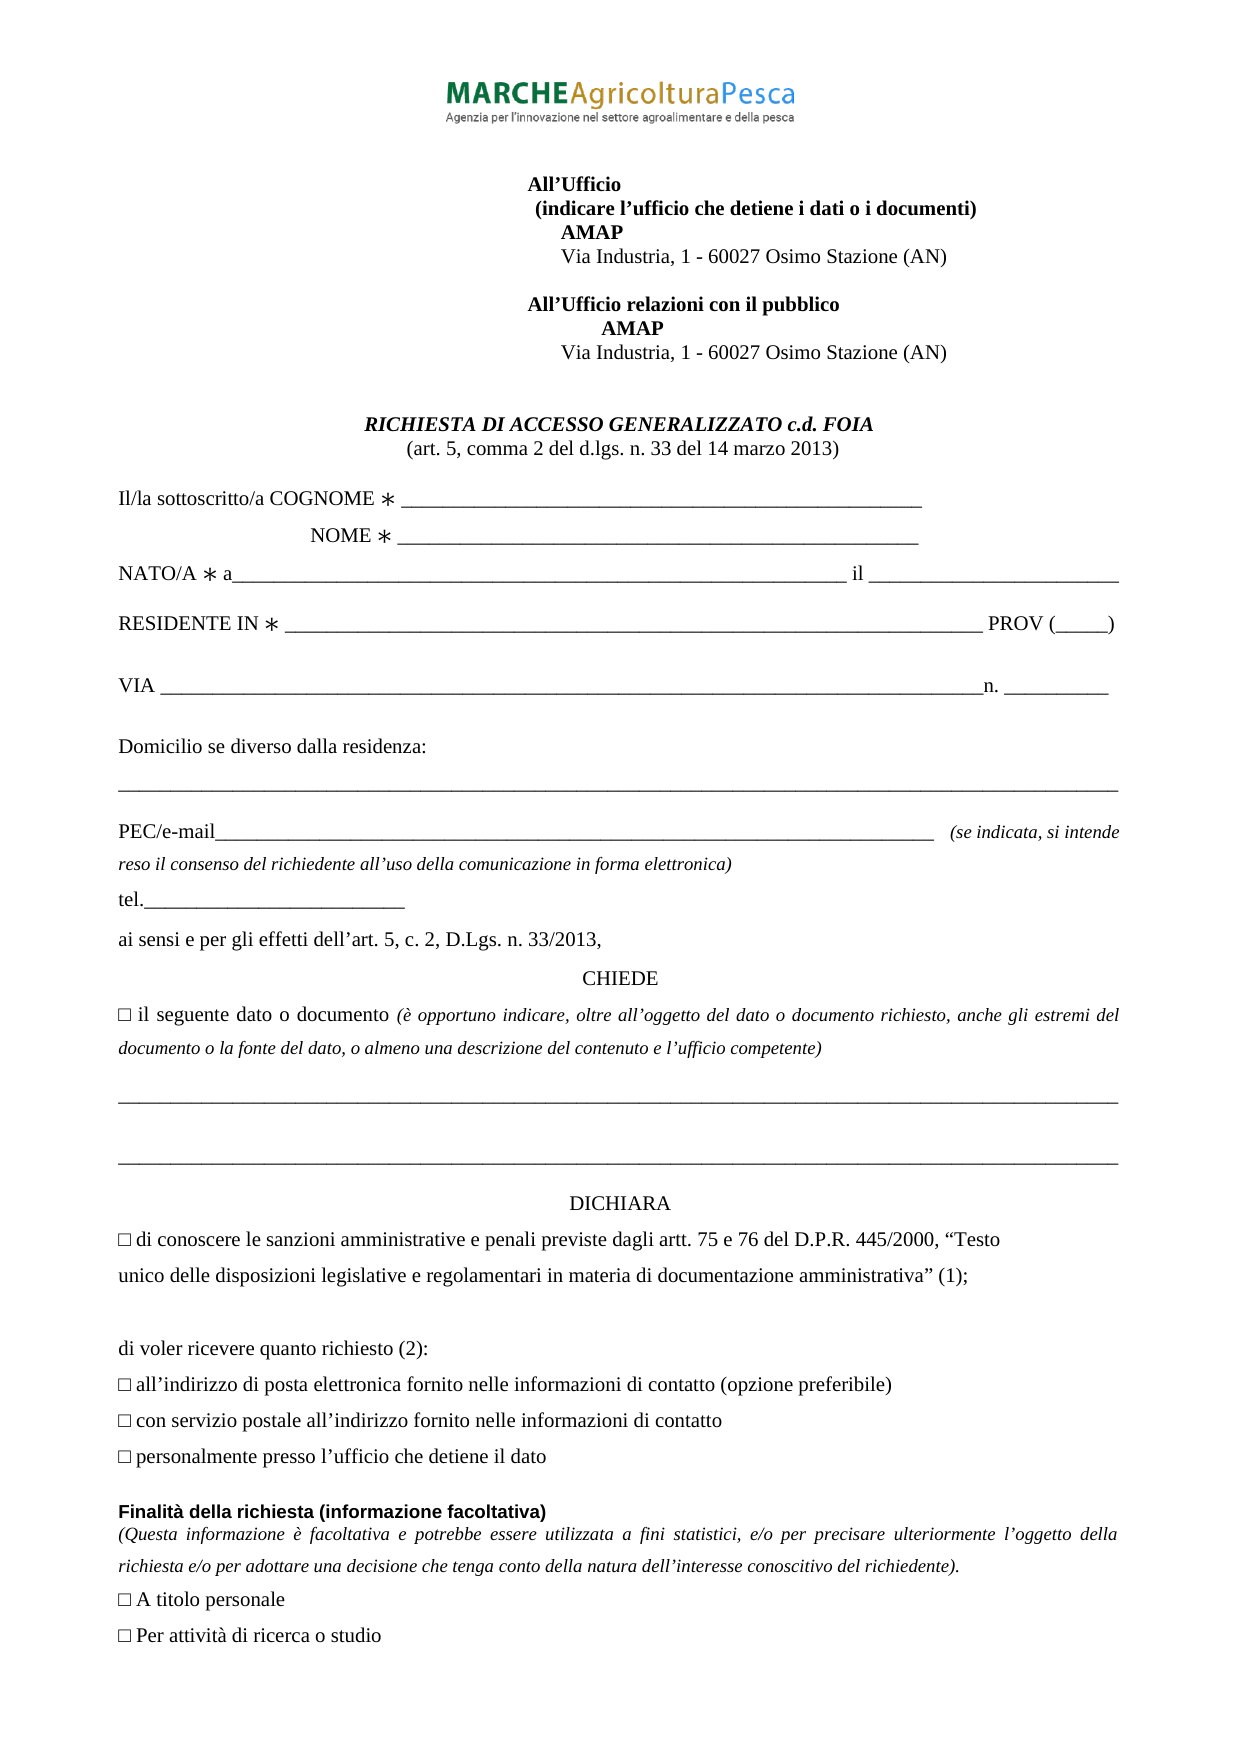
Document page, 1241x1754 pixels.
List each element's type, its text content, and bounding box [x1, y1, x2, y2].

text PEC/e-mail_____________________________________________________________________ (se indicata, si intende reso il consenso del richiedente all’uso della comunicazione in forma elettronica) tel._________________________ [118, 818, 1122, 911]
text (Questa informazione è facoltativa e potrebbe essere utilizzata a fini statistici, e/o per precisare ulteriormente l’oggetto della richiesta e/o per adottare una decisione che tenga conto della natura dell’interesse conoscitivo del richiedente). [118, 1523, 1122, 1577]
text Finalità della richiesta (informazione facoltativa) [118, 1501, 1122, 1523]
text □ di conoscere le sanzioni amministrative e penali previste dagli artt. 75 e 76 del D.P.R. 445/2000, “Testo [118, 1227, 1122, 1251]
text All’Ufficio relazioni con il pubblico AMAP [527, 292, 1122, 340]
text □ A titolo personale [118, 1587, 1122, 1611]
text VIA _______________________________________________________________________________n. __________ [118, 673, 1122, 697]
text NOME ∗ __________________________________________________ [310, 522, 1122, 547]
text di voler ricevere quanto richiesto (2): [118, 1335, 1122, 1359]
text RICHIESTA DI ACCESSO GENERALIZZATO c.d. FOIA [118, 412, 1122, 436]
text Il/la sottoscritto/a COGNOME ∗ __________________________________________________ [118, 484, 1122, 510]
text □ Per attività di ricerca o studio [118, 1623, 1122, 1647]
text unico delle disposizioni legislative e regolamentari in materia di documentazione amministrativa” (1); [118, 1263, 1122, 1287]
text ai sensi e per gli effetti dell’art. 5, c. 2, D.Lgs. n. 33/2013, [118, 923, 1122, 952]
text Via Industria, 1 - 60027 Osimo Stazione (AN) [487, 244, 1122, 268]
text RESIDENTE IN ∗ ___________________________________________________________________ PROV (_____) [118, 610, 1122, 635]
text All’Ufficio [527, 172, 1122, 196]
text ________________________________________________________________________________________________ [118, 1082, 1122, 1106]
text NATO/A ∗ a___________________________________________________________ il ________________________ [118, 560, 1122, 585]
text AMAP [527, 220, 1122, 244]
text □ all’indirizzo di posta elettronica fornito nelle informazioni di contatto (opzione preferibile) [118, 1371, 1122, 1396]
text DICHIARA [118, 1191, 1122, 1215]
text Via Industria, 1 - 60027 Osimo Stazione (AN) [487, 340, 1122, 364]
text ________________________________________________________________________________________________ [118, 1143, 1122, 1167]
text (indicare l’ufficio che detiene i dati o i documenti) [472, 196, 1122, 220]
text (art. 5, comma 2 del d.lgs. n. 33 del 14 marzo 2013) [118, 436, 1122, 460]
text CHIEDE [118, 966, 1122, 990]
text Domicilio se diverso dalla residenza: ________________________________________________________________________________________________ [118, 734, 1122, 794]
text □ personalmente presso l’ufficio che detiene il dato [118, 1443, 1122, 1468]
text □ il seguente dato o documento (è opportuno indicare, oltre all’oggetto del dato o documento richiesto, anche gli estremi del documento o la fonte del dato, o almeno una descrizione del contenuto e l’ufficio competente) [118, 1002, 1122, 1058]
text □ con servizio postale all’indirizzo fornito nelle informazioni di contatto [118, 1407, 1122, 1432]
